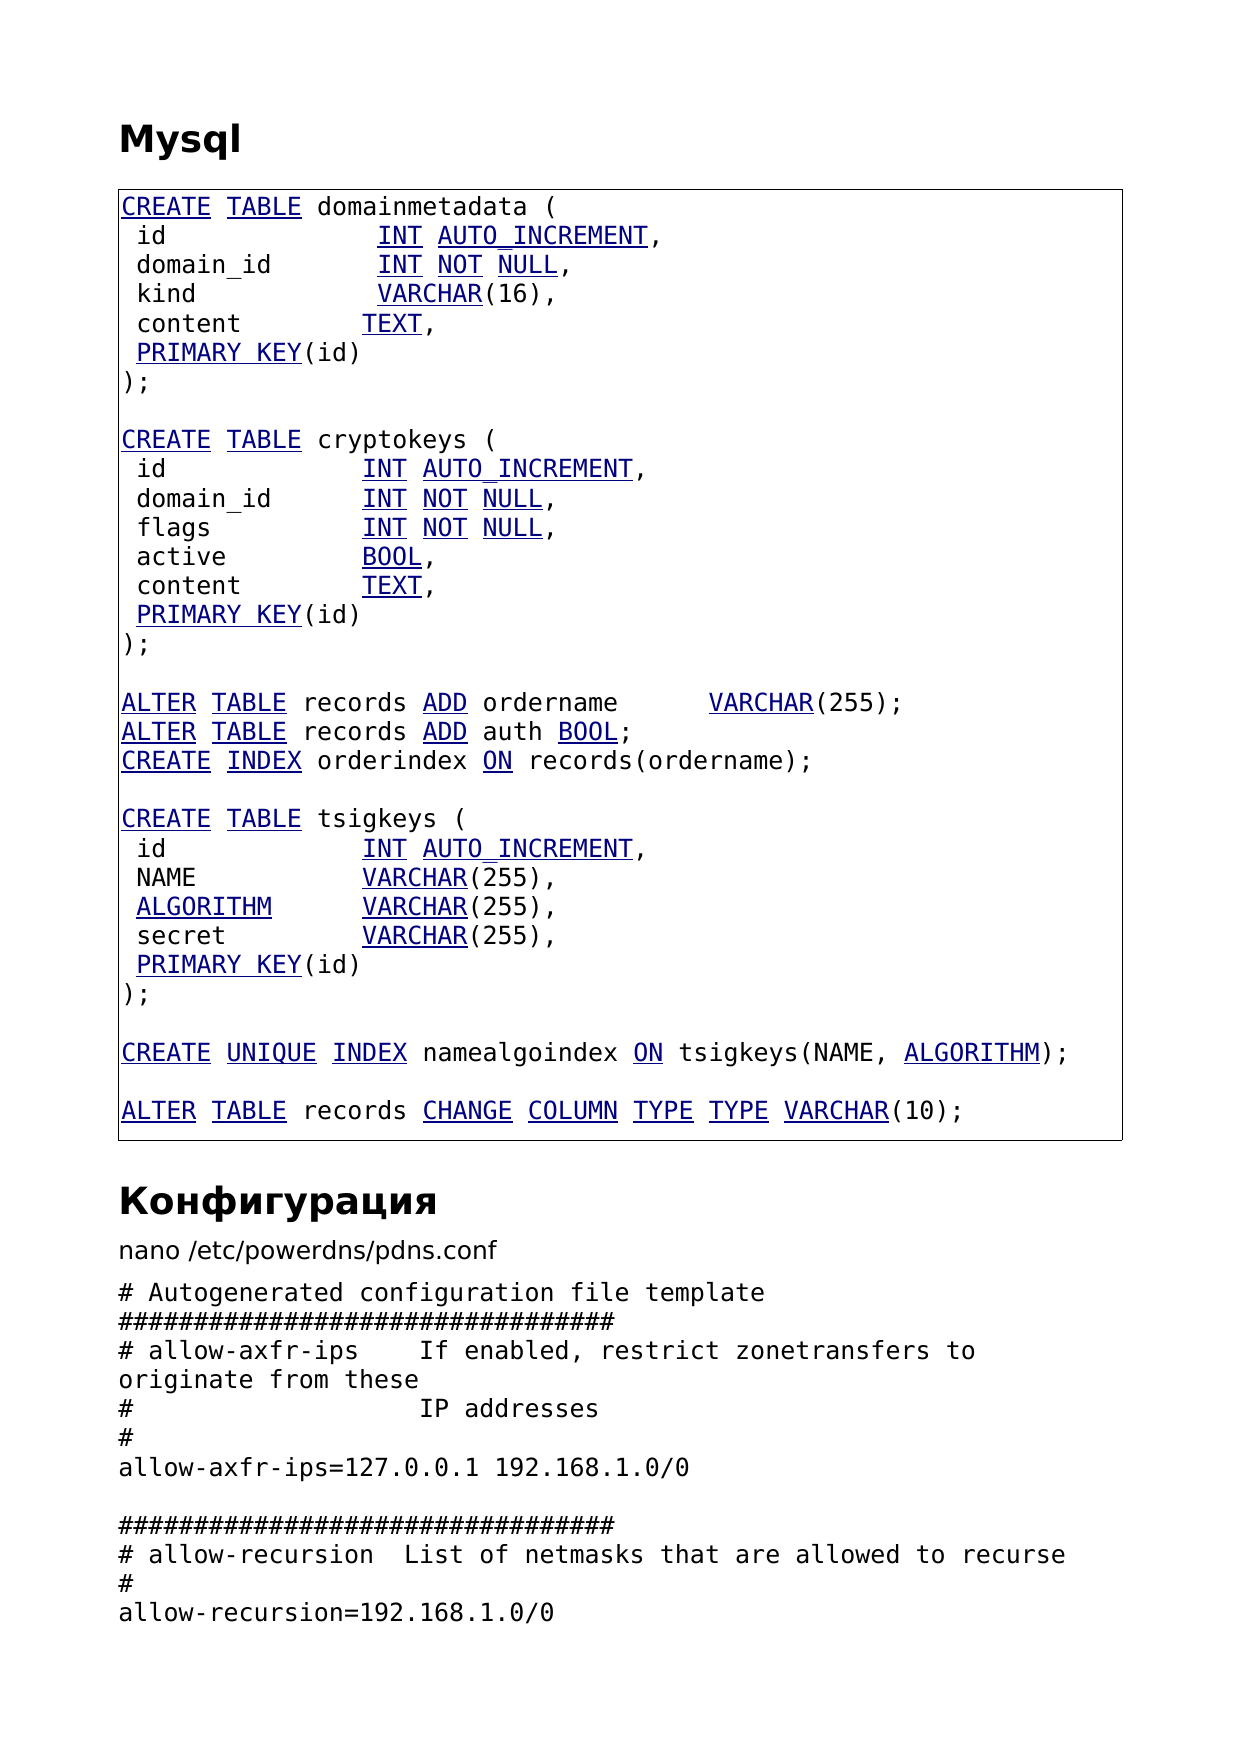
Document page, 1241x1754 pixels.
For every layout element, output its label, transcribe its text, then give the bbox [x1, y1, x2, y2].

text # Autogenerated configuration file template ################################# # allow-axfr-ips If enabled, restrict zonetransfers to originate from these # IP addresses # allow-axfr-ips=127.0.0.1 192.168.1.0/0 ################################# # allow-recursion List of netmasks that are allowed to recurse # allow-recursion=192.168.1.0/0 [118, 1278, 1122, 1628]
subtitle Конфигурация [118, 1180, 1122, 1224]
subtitle Mysql [118, 118, 1122, 162]
table_header CREATE TABLE domainmetadata ( id INT AUTO_INCREMENT, domain_id INT NOT NULL, kind VARCHAR(16), content TEXT, PRIMARY KEY(id) ); CREATE TABLE cryptokeys ( id INT AUTO_INCREMENT, domain_id INT NOT NULL, flags INT NOT NULL, active BOOL, content TEXT, PRIMARY KEY(id) ); ALTER TABLE records ADD ordername VARCHAR(255); ALTER TABLE records ADD auth BOOL; CREATE INDEX orderindex ON records(ordername); CREATE TABLE tsigkeys ( id INT AUTO_INCREMENT, NAME VARCHAR(255), ALGORITHM VARCHAR(255), secret VARCHAR(255), PRIMARY KEY(id) ); CREATE UNIQUE INDEX namealgoindex ON tsigkeys(NAME, ALGORITHM); ALTER TABLE records CHANGE COLUMN TYPE TYPE VARCHAR(10); [119, 190, 1122, 1140]
text nano /etc/powerdns/pdns.conf [118, 1236, 1122, 1265]
